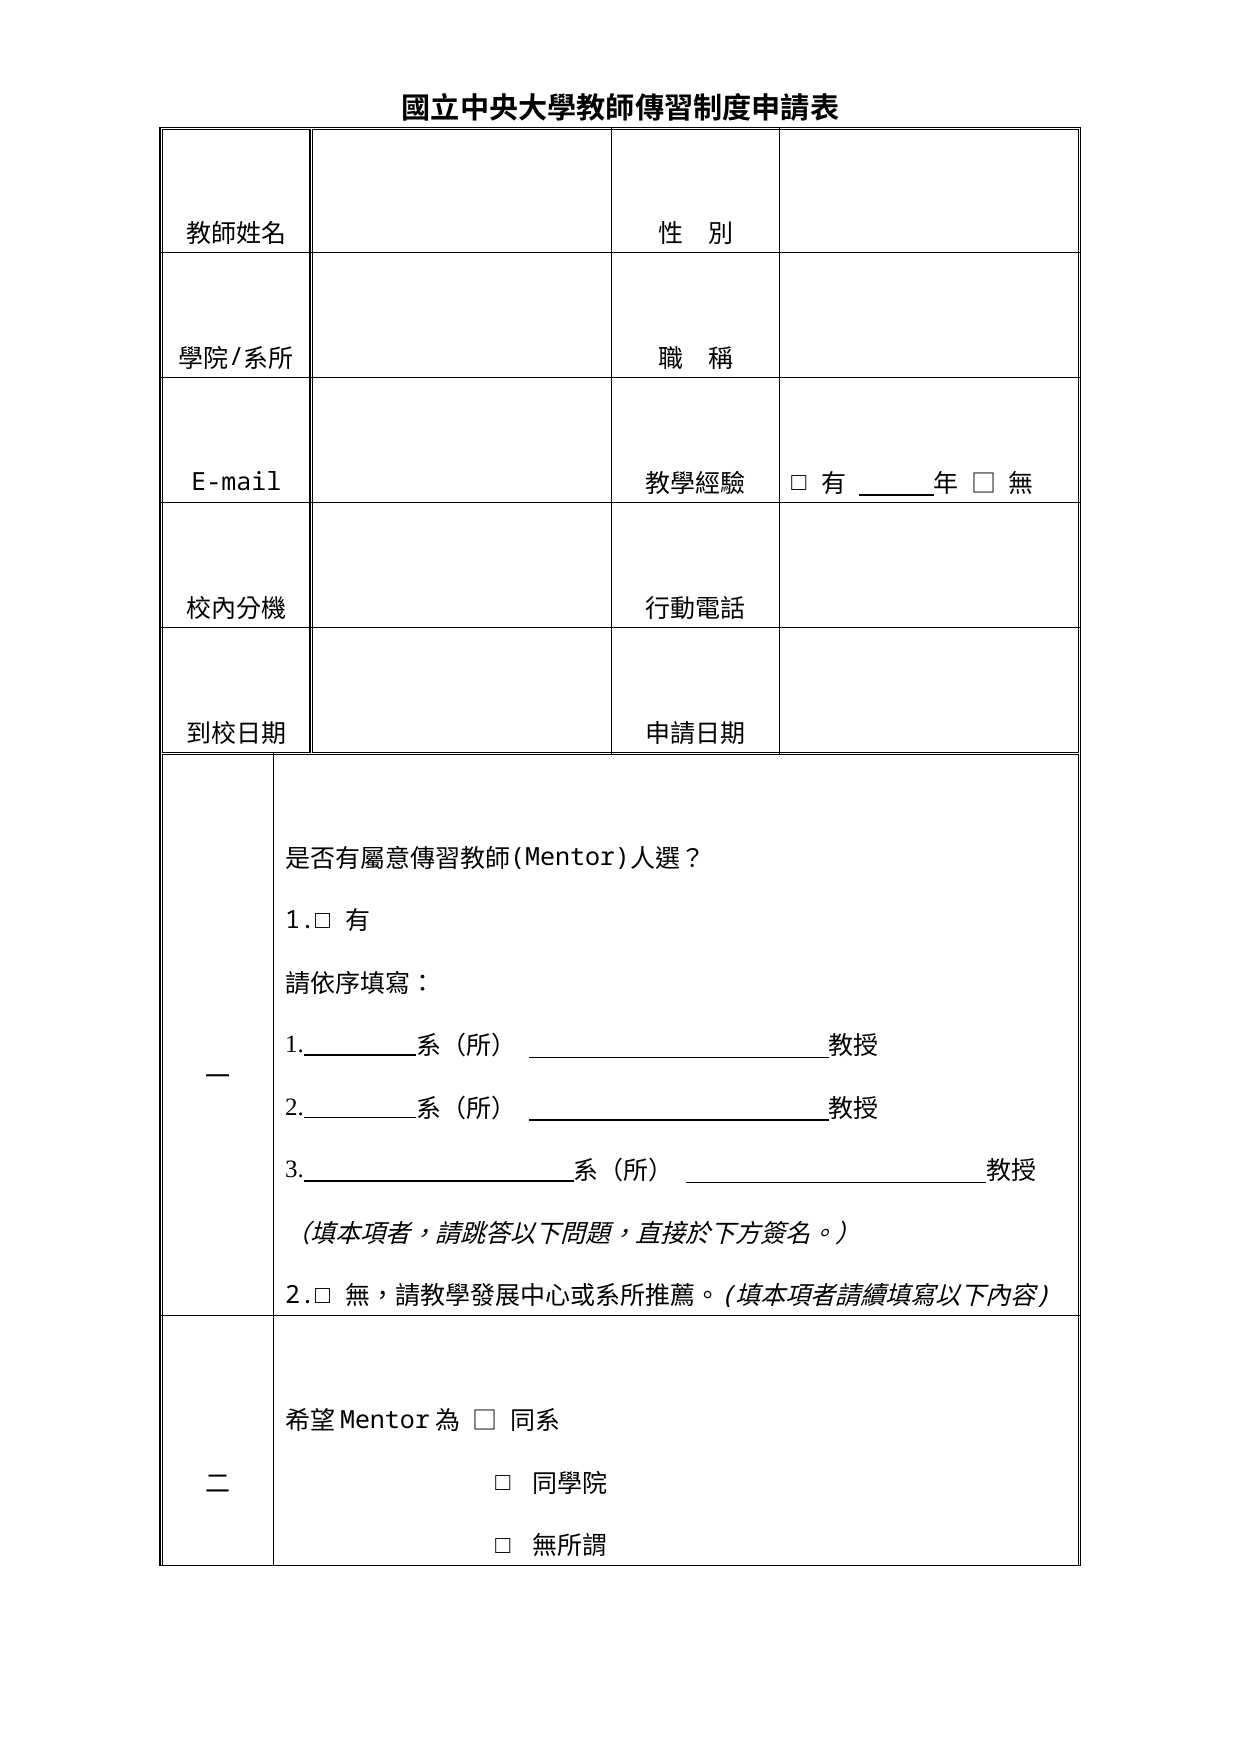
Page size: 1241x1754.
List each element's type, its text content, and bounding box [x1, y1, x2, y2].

table_cell [313, 628, 611, 752]
table_cell 學院/系所 [163, 253, 309, 377]
table_cell 申請日期 [612, 628, 779, 752]
table_cell 校內分機 [163, 503, 309, 627]
table_cell E-mail [163, 378, 309, 502]
table_cell 一 [163, 755, 273, 1314]
table_cell 到校日期 [163, 628, 309, 752]
table_header [313, 130, 611, 252]
table_header [780, 130, 1078, 252]
table_cell 是否有屬意傳習教師(Mentor)人選？ 1.□ 有 請依序填寫： 1. 系（所） 教授 2. 系（所） 教授 3. 系（所） 教授 （填本項者，請跳答以下問題，直接於下方簽名。） 2.□ 無，請教學發展中心或系所推薦。(填本項者請續填寫以下內容) [274, 755, 1078, 1314]
text 國立中央大學教師傳習制度申請表 [187, 64, 1053, 127]
table_cell 二 [163, 1316, 273, 1564]
table_header 教師姓名 [163, 130, 309, 252]
table_header 性 別 [612, 130, 779, 252]
table_cell 職 稱 [612, 253, 779, 377]
table_cell [313, 378, 611, 502]
table_cell [313, 253, 611, 377]
table_cell [780, 503, 1078, 627]
table_cell [313, 503, 611, 627]
table_cell □ 有 年 □ 無 [780, 378, 1078, 502]
table_cell 教學經驗 [612, 378, 779, 502]
table_cell 行動電話 [612, 503, 779, 627]
table_cell 希望Mentor為 □ 同系 同學院 無所謂 [274, 1316, 1078, 1564]
table_cell [780, 253, 1078, 377]
table_cell [780, 628, 1078, 752]
